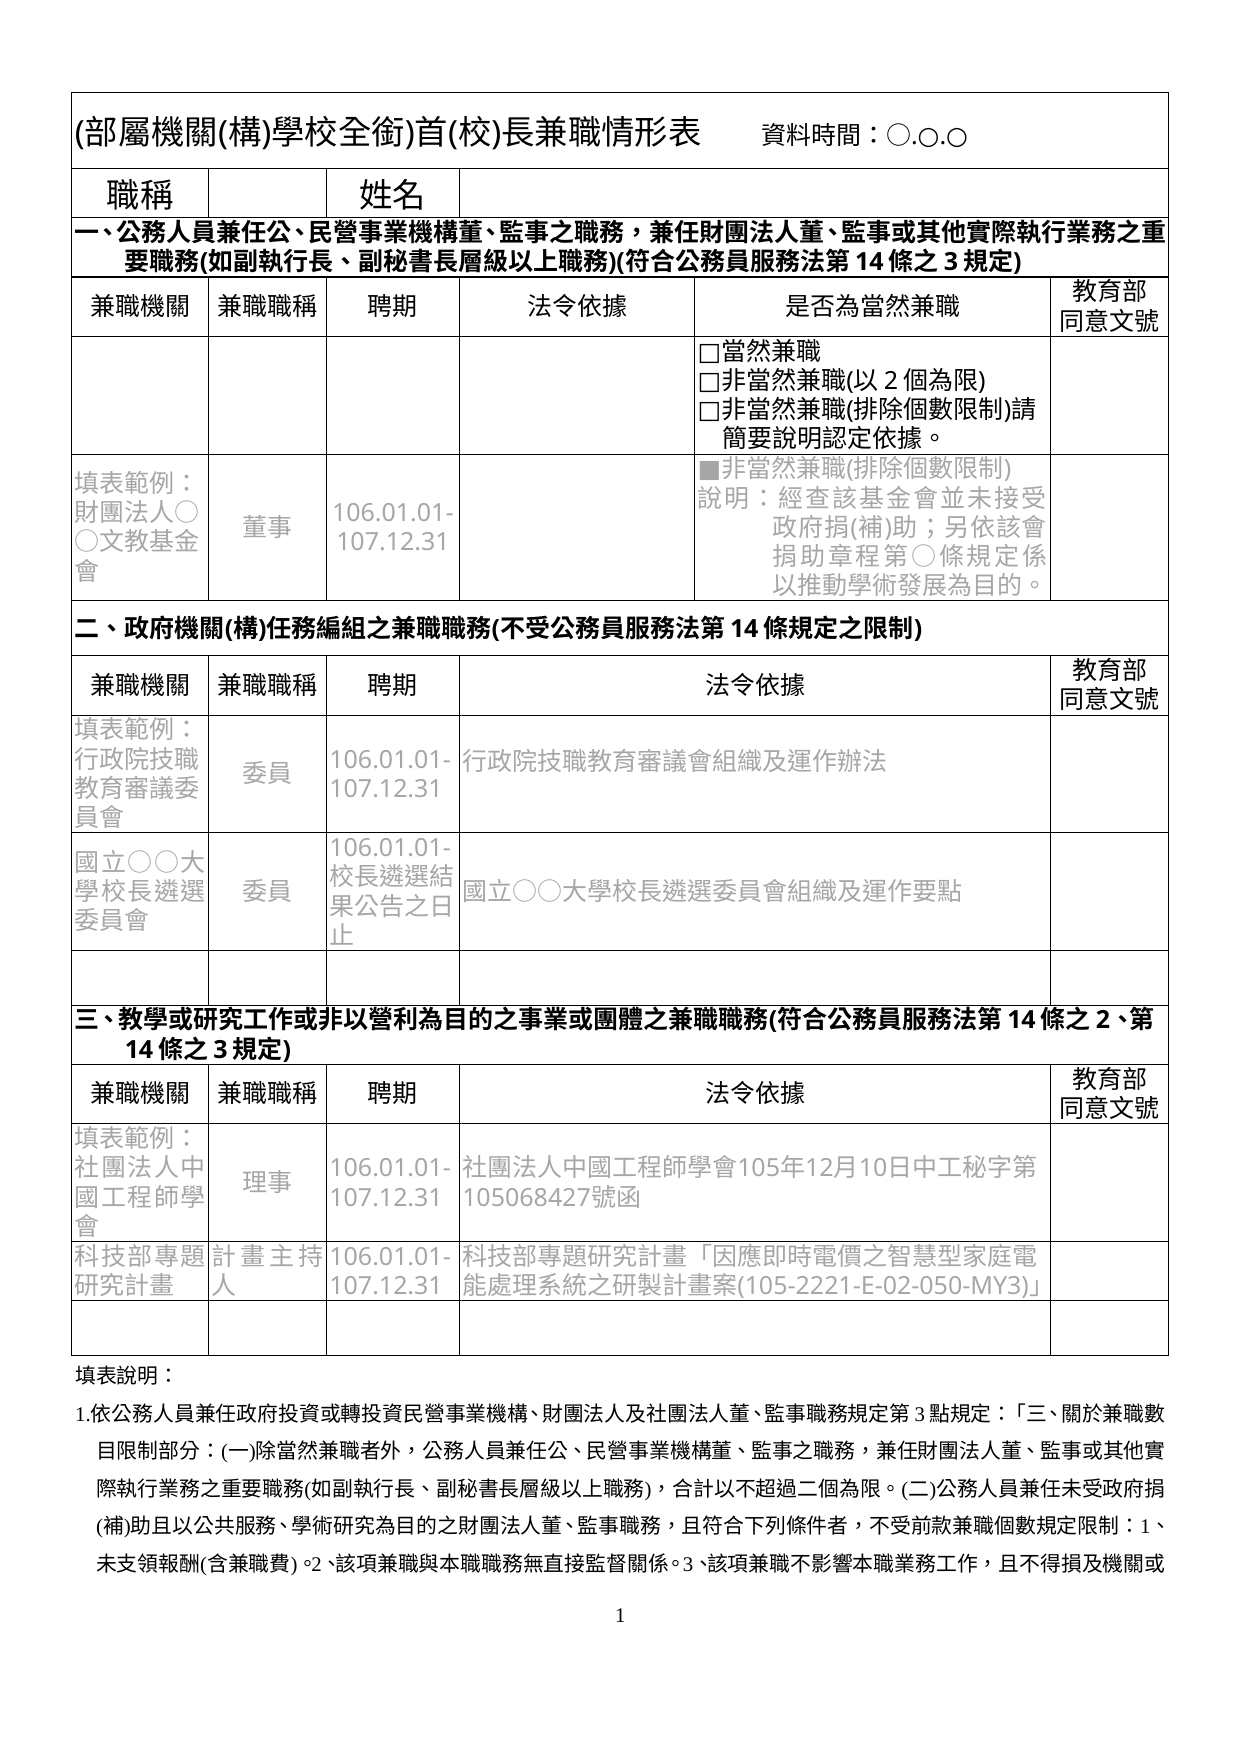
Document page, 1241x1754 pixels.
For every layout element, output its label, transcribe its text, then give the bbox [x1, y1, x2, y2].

table_cell [1051, 455, 1168, 600]
table_cell 二、政府機關(構)任務編組之兼職職務(不受公務員服務法第14條規定之限制) [72, 601, 1168, 655]
table_cell [1051, 833, 1168, 950]
table_cell 國立○○大學校長遴選委員會 [72, 833, 208, 950]
table_cell [327, 1301, 459, 1355]
table_cell 國立○○大學校長遴選委員會組織及運作要點 [460, 833, 1050, 950]
table_cell 兼職職稱 [209, 278, 326, 336]
table_cell [209, 951, 326, 1004]
table_cell [72, 337, 208, 453]
table_cell 106.01.01-107.12.31 [327, 1124, 459, 1241]
table_cell 106.01.01-校長遴選結果公告之日止 [327, 833, 459, 950]
table_cell [327, 951, 459, 1004]
table_cell 理事 [209, 1124, 326, 1241]
table_cell 科技部專題研究計畫 [72, 1242, 208, 1300]
table_cell 是否為當然兼職 [695, 278, 1050, 336]
table_cell [460, 169, 1168, 217]
table_cell 法令依據 [460, 278, 694, 336]
table_cell 法令依據 [460, 656, 1050, 714]
table_cell 董事 [209, 455, 326, 600]
table_cell 姓名 [327, 169, 459, 217]
table_cell [72, 951, 208, 1004]
table_cell [72, 1301, 208, 1355]
text 1.依公務人員兼任政府投資或轉投資民營事業機構、財團法人及社團法人董、監事職務規定第3點規定：「三、關於兼職數目限制部分：(一)除當然兼職者外，公務人員兼任公、民營事業機構董、監事之職務，兼任財團法人董、監事或其他實際執行業務之重要職務(如副執行長、副秘書長層級以上職務)，合計以不超過二個為限。(二)公務人員兼任未受政府捐(補)助且以公共服務、學術研究為目的之財團法人董、監事職務，且符合下列條件者，不受前款兼職個數規定限制：1、未支領報酬(含兼職費)。2、該項兼職與本職職務無直接監督關係。3、該項兼職不影響本職業務工作，且不得損及機關或公務人員形象。」，請各機關(構)學校依上開規定，就第一類兼任財團法人董監事等職務，先行審認並勾選。 [75, 1394, 1165, 1581]
table_cell 聘期 [327, 1065, 459, 1123]
table_cell 一、公務人員兼任公、民營事業機構董、監事之職務，兼任財團法人董、監事或其他實際執行業務之重要職務(如副執行長、副秘書長層級以上職務)(符合公務員服務法第14條之3規定) [72, 218, 1168, 276]
table_cell 填表範例：財團法人○○文教基金會 [72, 455, 208, 600]
table_cell 教育部 同意文號 [1051, 656, 1168, 714]
table_cell 教育部 同意文號 [1051, 278, 1168, 336]
table_cell 法令依據 [460, 1065, 1050, 1123]
table_cell 社團法人中國工程師學會105年12月10日中工秘字第105068427號函 [460, 1124, 1050, 1241]
table_cell [1051, 1301, 1168, 1355]
table_cell [209, 337, 326, 453]
table_cell 聘期 [327, 278, 459, 336]
table_cell 三、教學或研究工作或非以營利為目的之事業或團體之兼職職務(符合公務員服務法第14條之2、第14條之3規定) [72, 1006, 1168, 1064]
table_cell [1051, 1242, 1168, 1300]
table_cell 兼職職稱 [209, 656, 326, 714]
table_cell 委員 [209, 833, 326, 950]
table_cell 填表範例： 行政院技職教育審議委員會 [72, 716, 208, 832]
table_cell [1051, 1124, 1168, 1241]
table_cell [1051, 951, 1168, 1004]
table_cell 兼職職稱 [209, 1065, 326, 1123]
table_cell [209, 1301, 326, 1355]
table_cell 106.01.01-107.12.31 [327, 455, 459, 600]
table_cell 科技部專題研究計畫「因應即時電價之智慧型家庭電能處理系統之研製計畫案(105-2221-E-02-050-MY3)」 [460, 1242, 1050, 1300]
table_cell 計畫主持人 [209, 1242, 326, 1300]
table_cell 教育部 同意文號 [1051, 1065, 1168, 1123]
table_cell 兼職機關 [72, 278, 208, 336]
text 填表說明： [75, 1356, 1165, 1394]
table_cell 填表範例： 社團法人中國工程師學會 [72, 1124, 208, 1241]
table_cell 兼職機關 [72, 656, 208, 714]
table_cell [460, 455, 694, 600]
table_cell 106.01.01-107.12.31 [327, 1242, 459, 1300]
table_cell [1051, 337, 1168, 453]
table_cell 106.01.01-107.12.31 [327, 716, 459, 832]
table_cell 聘期 [327, 656, 459, 714]
table_cell [1051, 716, 1168, 832]
table_cell [460, 951, 1050, 1004]
table_cell [460, 1301, 1050, 1355]
table_cell 兼職機關 [72, 1065, 208, 1123]
table_cell [460, 337, 694, 453]
table_cell 委員 [209, 716, 326, 832]
table_cell [209, 169, 326, 217]
table_cell [327, 337, 459, 453]
table_cell ■非當然兼職(排除個數限制) 說明：經查該基金會並未接受政府捐(補)助；另依該會捐助章程第○條規定係以推動學術發展為目的。 [695, 455, 1050, 600]
table_cell □當然兼職 □非當然兼職(以2個為限) □非當然兼職(排除個數限制)請簡要說明認定依據。 [695, 337, 1050, 453]
table_header (部屬機關(構)學校全銜)首(校)長兼職情形表 資料時間：○.○.○ [72, 93, 1168, 168]
table_cell 職稱 [72, 169, 208, 217]
table_cell 行政院技職教育審議會組織及運作辦法 [460, 716, 1050, 832]
